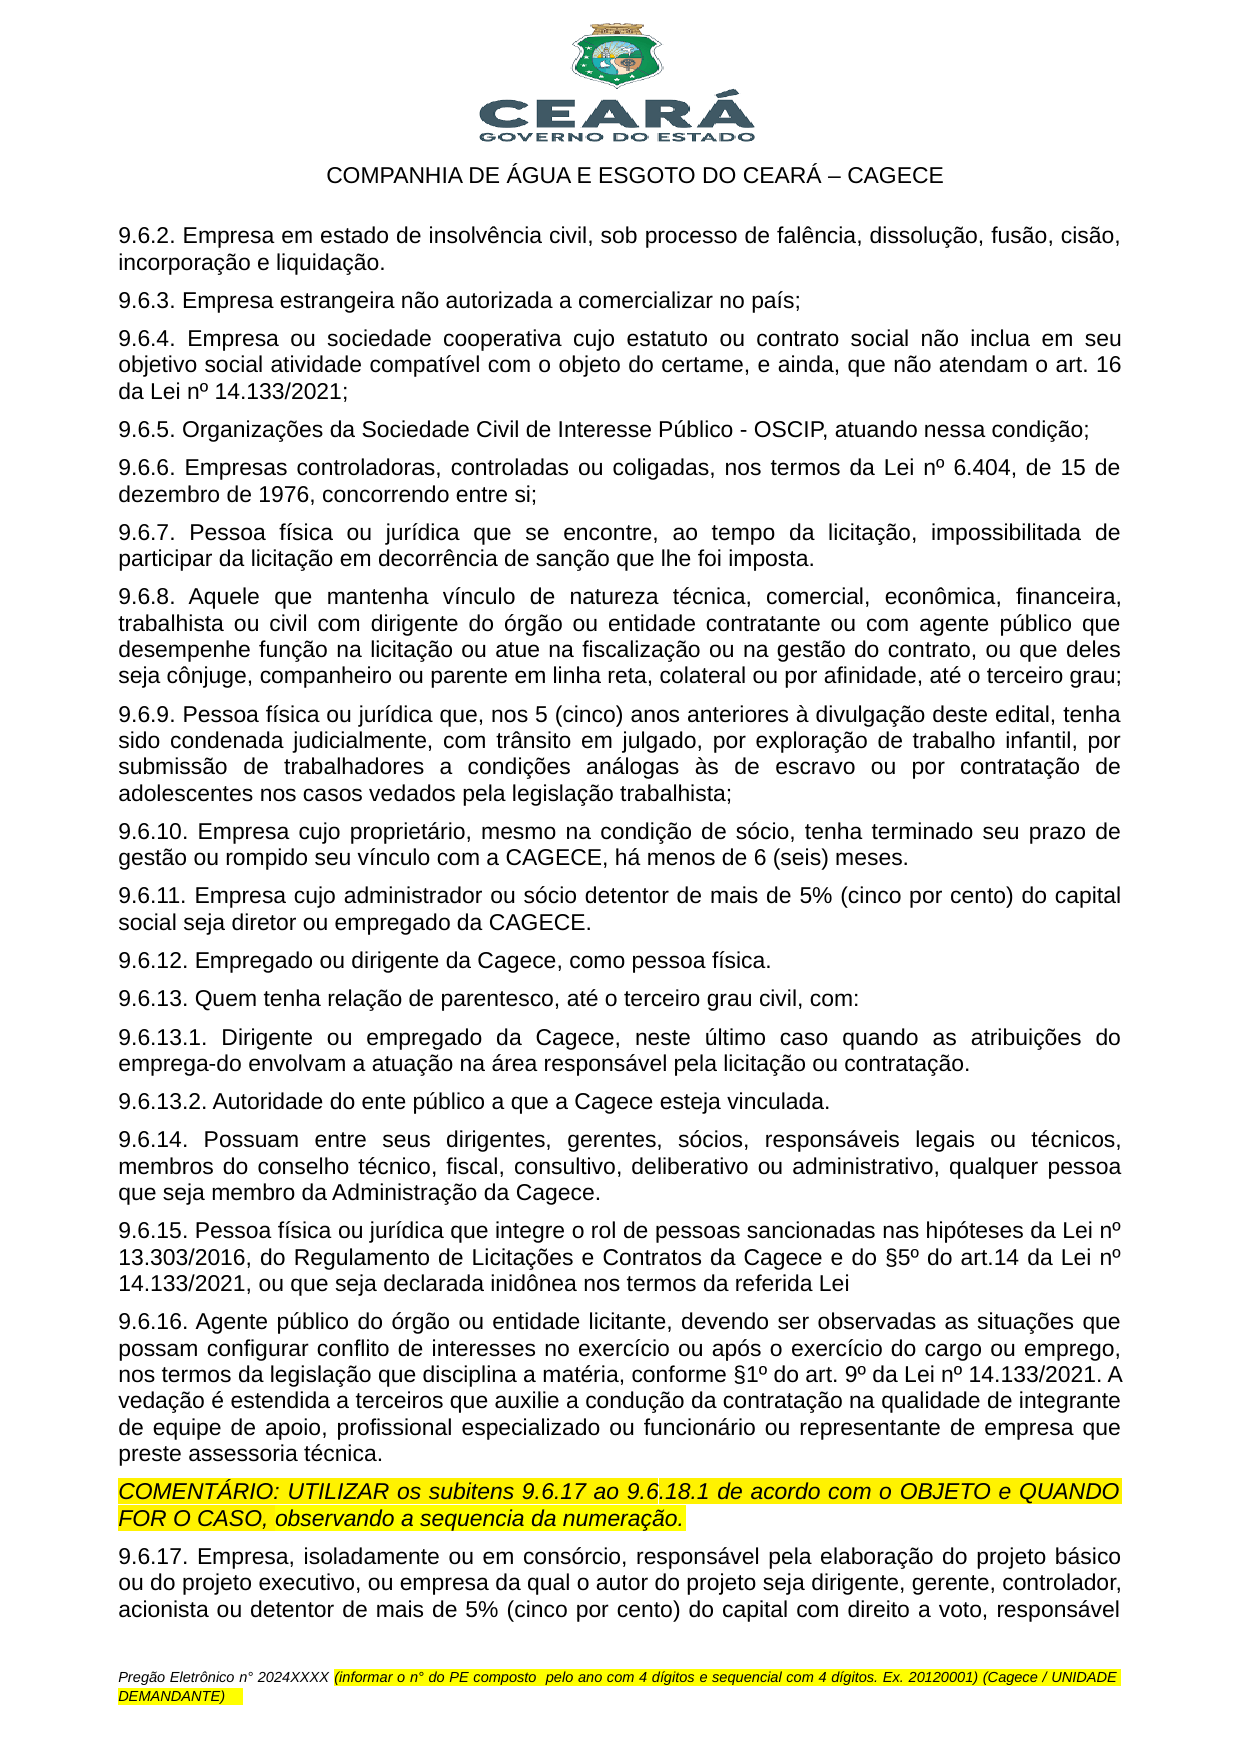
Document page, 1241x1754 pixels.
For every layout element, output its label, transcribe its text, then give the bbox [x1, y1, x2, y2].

text 9.6.5. Organizações da Sociedade Civil de Interesse Público - OSCIP, atuando nessa condição; [118, 416, 1122, 442]
text 9.6.3. Empresa estrangeira não autorizada a comercializar no país; [118, 287, 1122, 313]
text 9.6.13.1. Dirigente ou empregado da Cagece, neste último caso quando as atribuições do emprega-do envolvam a atuação na área responsável pela licitação ou contratação. [118, 1023, 1122, 1076]
text 9.6.14. Possuam entre seus dirigentes, gerentes, sócios, responsáveis legais ou técnicos, membros do conselho técnico, fiscal, consultivo, deliberativo ou administrativo, qualquer pessoa que seja membro da Administração da Cagece. [118, 1126, 1122, 1205]
text 9.6.13. Quem tenha relação de parentesco, até o terceiro grau civil, com: [118, 985, 1122, 1012]
text 9.6.9. Pessoa física ou jurídica que, nos 5 (cinco) anos anteriores à divulgação deste edital, tenha sido condenada judicialmente, com trânsito em julgado, por exploração de trabalho infantil, por submissão de trabalhadores a condições análogas às de escravo ou por contratação de adolescentes nos casos vedados pela legislação trabalhista; [118, 701, 1122, 806]
text 9.6.16. Agente público do órgão ou entidade licitante, devendo ser observadas as situações que possam configurar conflito de interesses no exercício ou após o exercício do cargo ou emprego, nos termos da legislação que disciplina a matéria, conforme §1º do art. 9º da Lei nº 14.133/2021. A vedação é estendida a terceiros que auxilie a condução da contratação na qualidade de integrante de equipe de apoio, profissional especializado ou funcionário ou representante de empresa que preste assessoria técnica. [118, 1308, 1122, 1466]
text 9.6.4. Empresa ou sociedade cooperativa cujo estatuto ou contrato social não inclua em seu objetivo social atividade compatível com o objeto do certame, e ainda, que não atendam o art. 16 da Lei nº 14.133/2021; [118, 325, 1122, 404]
text 9.6.15. Pessoa física ou jurídica que integre o rol de pessoas sancionadas nas hipóteses da Lei nº 13.303/2016, do Regulamento de Licitações e Contratos da Cagece e do §5º do art.14 da Lei nº 14.133/2021, ou que seja declarada inidônea nos termos da referida Lei [118, 1217, 1122, 1296]
text 9.6.8. Aquele que mantenha vínculo de natureza técnica, comercial, econômica, financeira, trabalhista ou civil com dirigente do órgão ou entidade contratante ou com agente público que desempenhe função na licitação ou atue na fiscalização ou na gestão do contrato, ou que deles seja cônjuge, companheiro ou parente em linha reta, colateral ou por afinidade, até o terceiro grau; [118, 583, 1122, 689]
text COMENTÁRIO: UTILIZAR os subitens 9.6.17 ao 9.6.18.1 de acordo com o OBJETO e QUANDO FOR O CASO, observando a sequencia da numeração. [118, 1478, 1122, 1531]
text 9.6.13.2. Autoridade do ente público a que a Cagece esteja vinculada. [118, 1088, 1122, 1114]
text 9.6.12. Empregado ou dirigente da Cagece, como pessoa física. [118, 947, 1122, 973]
text 9.6.10. Empresa cujo proprietário, mesmo na condição de sócio, tenha terminado seu prazo de gestão ou rompido seu vínculo com a CAGECE, há menos de 6 (seis) meses. [118, 818, 1122, 871]
text 9.6.11. Empresa cujo administrador ou sócio detentor de mais de 5% (cinco por cento) do capital social seja diretor ou empregado da CAGECE. [118, 882, 1122, 935]
text 9.6.7. Pessoa física ou jurídica que se encontre, ao tempo da licitação, impossibilitada de participar da licitação em decorrência de sanção que lhe foi imposta. [118, 519, 1122, 571]
text 9.6.17. Empresa, isoladamente ou em consórcio, responsável pela elaboração do projeto básico ou do projeto executivo, ou empresa da qual o autor do projeto seja dirigente, gerente, controlador, acionista ou detentor de mais de 5% (cinco por cento) do capital com direito a voto, responsável [118, 1543, 1122, 1622]
text 9.6.2. Empresa em estado de insolvência civil, sob processo de falência, dissolução, fusão, cisão, incorporação e liquidação. [118, 222, 1122, 275]
picture [453, 19, 782, 145]
text 9.6.6. Empresas controladoras, controladas ou coligadas, nos termos da Lei nº 6.404, de 15 de dezembro de 1976, concorrendo entre si; [118, 454, 1122, 507]
